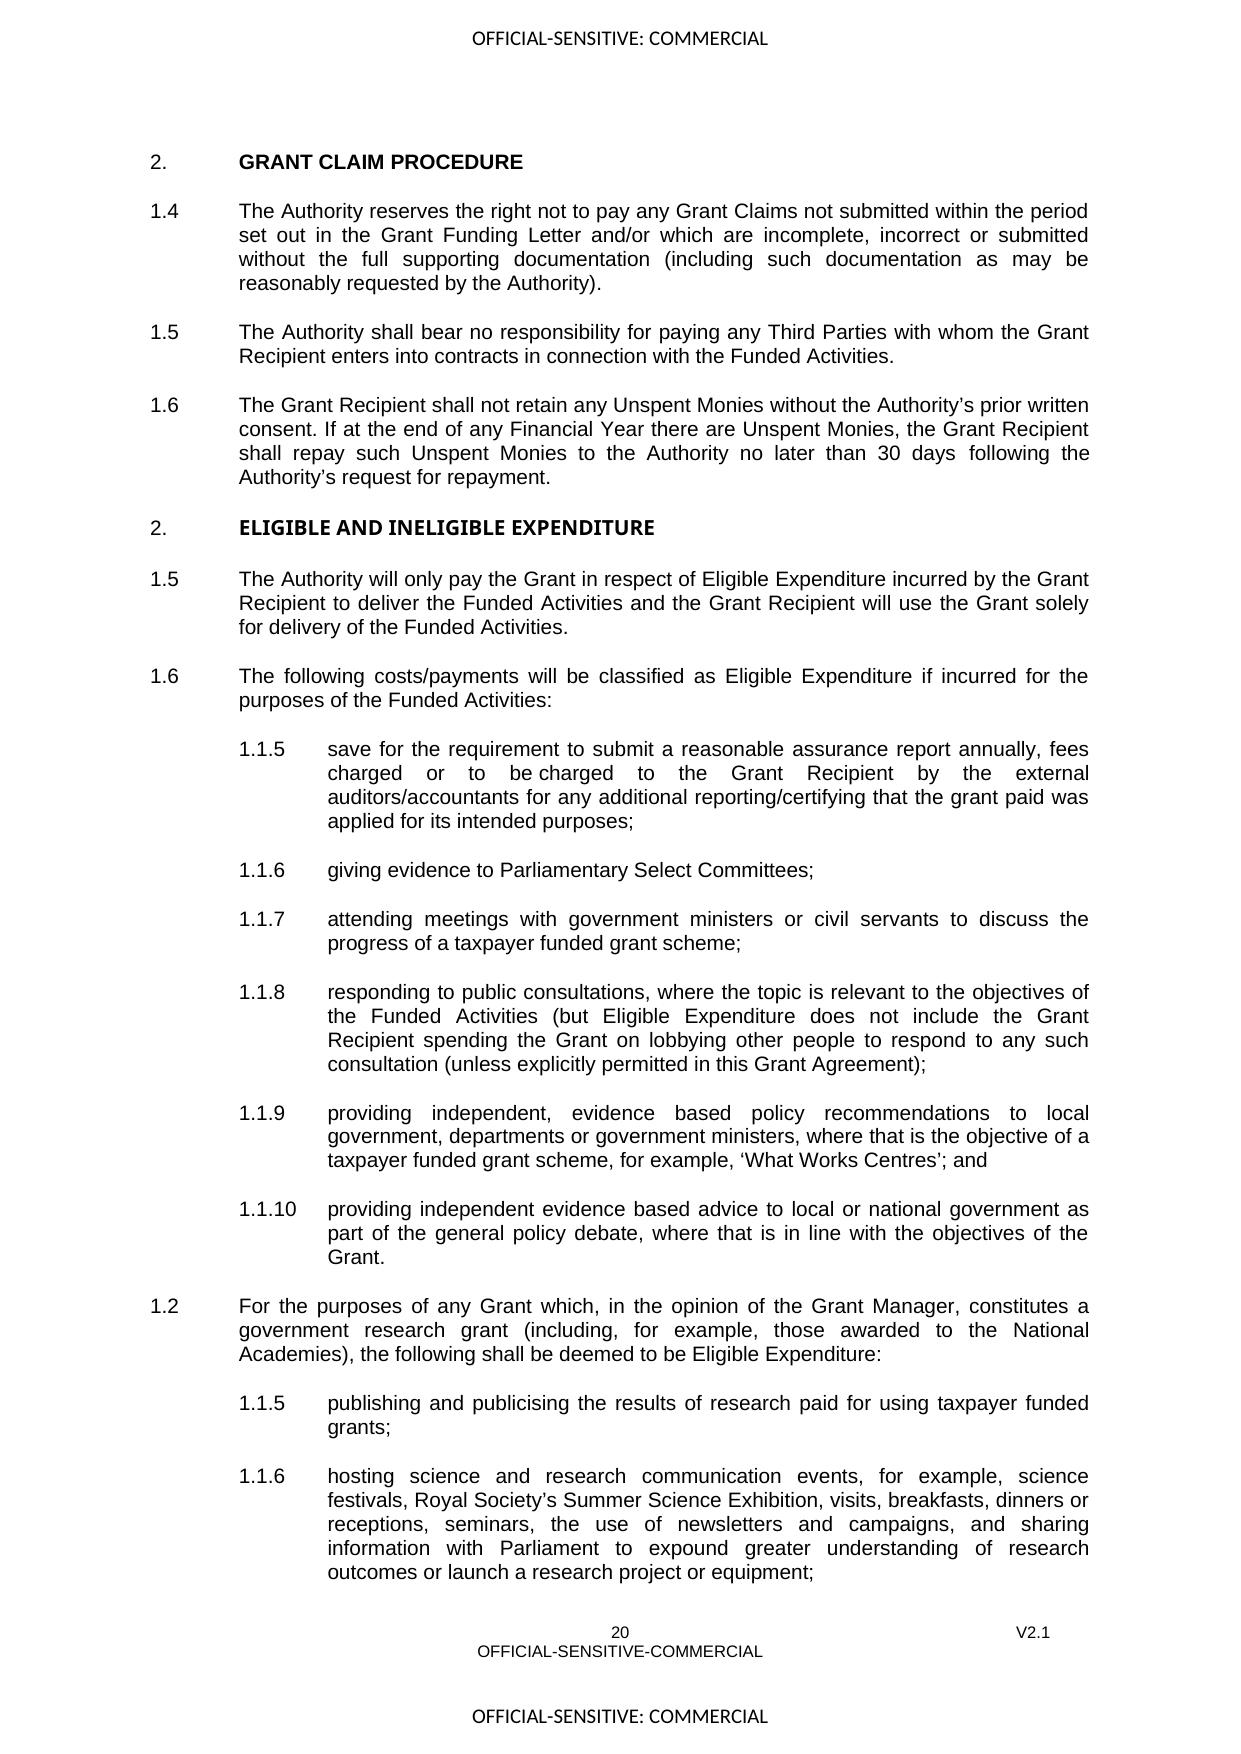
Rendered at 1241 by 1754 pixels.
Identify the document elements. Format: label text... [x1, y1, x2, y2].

list attending meetings with government ministers or civil servants to discuss the progress of a taxpayer funded grant scheme; [239, 907, 1090, 954]
list GRANT CLAIM PROCEDURE [150, 150, 1090, 174]
list giving evidence to Parliamentary Select Committees; [239, 858, 1090, 882]
list For the purposes of any Grant which, in the opinion of the Grant Manager, constitutes a government research grant (including, for example, those awarded to the National Academies), the following shall be deemed to be Eligible Expenditure: [150, 1294, 1090, 1366]
list ELIGIBLE AND INELIGIBLE EXPENDITURE [150, 513, 1090, 542]
list providing independent evidence based advice to local or national government as part of the general policy debate, where that is in line with the objectives of the Grant. [239, 1197, 1090, 1269]
list save for the requirement to submit a reasonable assurance report annually, fees charged or to be charged to the Grant Recipient by the external auditors/accountants for any additional reporting/certifying that the grant paid was applied for its intended purposes; [239, 737, 1090, 833]
list The following costs/payments will be classified as Eligible Expenditure if incurred for the purposes of the Funded Activities: [150, 664, 1090, 712]
list The Grant Recipient shall not retain any Unspent Monies without the Authority’s prior written consent. If at the end of any Financial Year there are Unspent Monies, the Grant Recipient shall repay such Unspent Monies to the Authority no later than 30 days following the Authority’s request for repayment. [150, 393, 1090, 488]
list The Authority reserves the right not to pay any Grant Claims not submitted within the period set out in the Grant Funding Letter and/or which are incomplete, incorrect or submitted without the full supporting documentation (including such documentation as may be reasonably requested by the Authority). [150, 199, 1090, 295]
list publishing and publicising the results of research paid for using taxpayer funded grants; [239, 1391, 1090, 1439]
list responding to public consultations, where the topic is relevant to the objectives of the Funded Activities (but Eligible Expenditure does not include the Grant Recipient spending the Grant on lobbying other people to respond to any such consultation (unless explicitly permitted in this Grant Agreement); [239, 979, 1090, 1075]
list The Authority shall bear no responsibility for paying any Third Parties with whom the Grant Recipient enters into contracts in connection with the Funded Activities. [150, 320, 1090, 368]
list The Authority will only pay the Grant in respect of Eligible Expenditure incurred by the Grant Recipient to deliver the Funded Activities and the Grant Recipient will use the Grant solely for delivery of the Funded Activities. [150, 567, 1090, 639]
list hosting science and research communication events, for example, science festivals, Royal Society’s Summer Science Exhibition, visits, breakfasts, dinners or receptions, seminars, the use of newsletters and campaigns, and sharing information with Parliament to expound greater understanding of research outcomes or launch a research project or equipment; [239, 1464, 1090, 1584]
list providing independent, evidence based policy recommendations to local government, departments or government ministers, where that is the objective of a taxpayer funded grant scheme, for example, ‘What Works Centres’; and [239, 1100, 1090, 1172]
